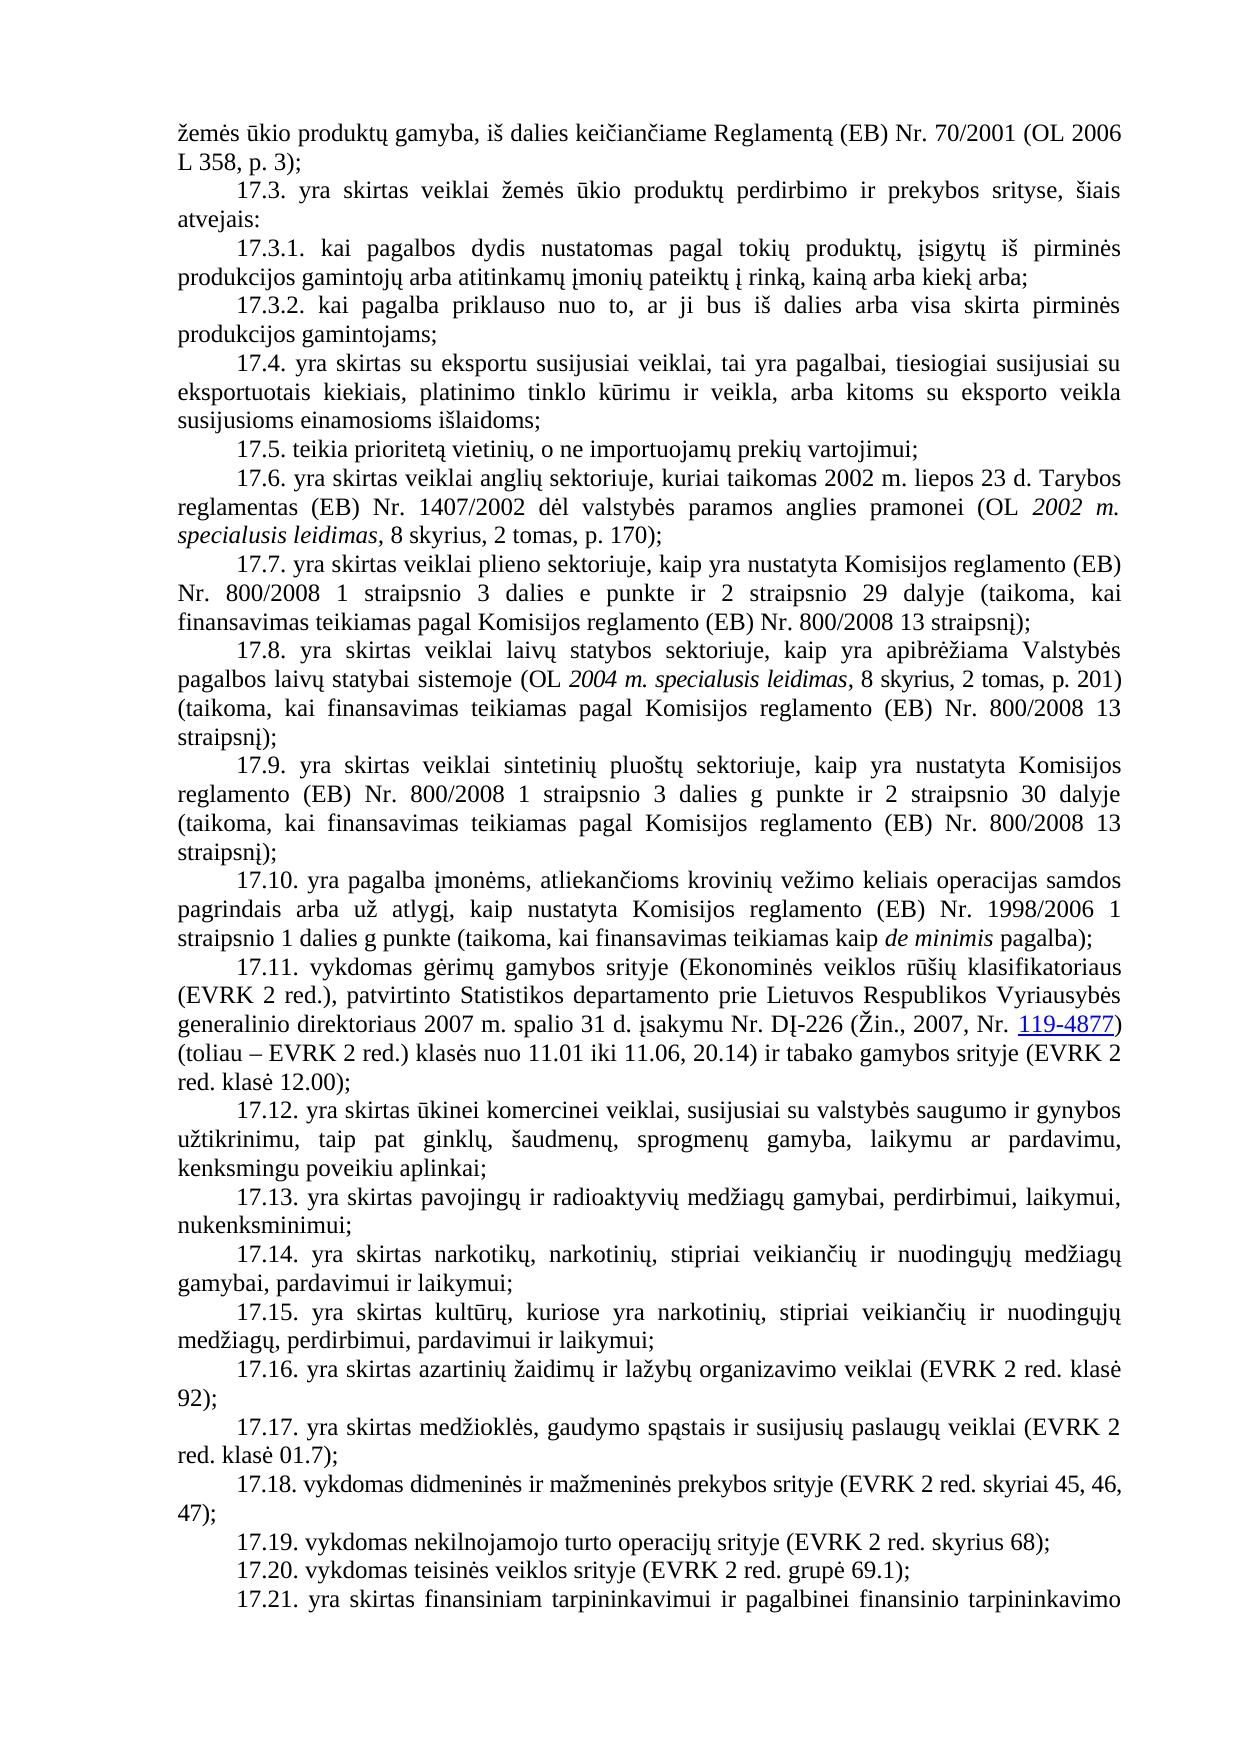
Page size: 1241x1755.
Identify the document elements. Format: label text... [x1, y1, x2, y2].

text 17.10. yra pagalba įmonėms, atliekančioms krovinių vežimo keliais operacijas samdos pagrindais arba už atlygį, kaip nustatyta Komisijos reglamento (EB) Nr. 1998/2006 1 straipsnio 1 dalies g punkte (taikoma, kai finansavimas teikiamas kaip de minimis pagalba); [177, 866, 1122, 952]
text 17.7. yra skirtas veiklai plieno sektoriuje, kaip yra nustatyta Komisijos reglamento (EB) Nr. 800/2008 1 straipsnio 3 dalies e punkte ir 2 straipsnio 29 dalyje (taikoma, kai finansavimas teikiamas pagal Komisijos reglamento (EB) Nr. 800/2008 13 straipsnį); [177, 549, 1122, 636]
text 17.3.2. kai pagalba priklauso nuo to, ar ji bus iš dalies arba visa skirta pirminės produkcijos gamintojams; [177, 291, 1122, 348]
text 17.19. vykdomas nekilnojamojo turto operacijų srityje (EVRK 2 red. skyrius 68); [177, 1527, 1122, 1556]
text 17.21. yra skirtas finansiniam tarpininkavimui ir pagalbinei finansinio tarpininkavimo [177, 1584, 1122, 1613]
text 17.11. vykdomas gėrimų gamybos srityje (Ekonominės veiklos rūšių klasifikatoriaus (EVRK 2 red.), patvirtinto Statistikos departamento prie Lietuvos Respublikos Vyriausybės generalinio direktoriaus 2007 m. spalio 31 d. įsakymu Nr. DĮ-226 (Žin., 2007, Nr. 119-4877) (toliau – EVRK 2 red.) klasės nuo 11.01 iki 11.06, 20.14) ir tabako gamybos srityje (EVRK 2 red. klasė 12.00); [177, 952, 1122, 1096]
text žemės ūkio produktų gamyba, iš dalies keičiančiame Reglamentą (EB) Nr. 70/2001 (OL 2006 L 358, p. 3); [177, 118, 1122, 176]
text 17.3. yra skirtas veiklai žemės ūkio produktų perdirbimo ir prekybos srityse, šiais atvejais: [177, 176, 1122, 233]
text 17.18. vykdomas didmeninės ir mažmeninės prekybos srityje (EVRK 2 red. skyriai 45, 46, 47); [177, 1469, 1122, 1527]
text 17.12. yra skirtas ūkinei komercinei veiklai, susijusiai su valstybės saugumo ir gynybos užtikrinimu, taip pat ginklų, šaudmenų, sprogmenų gamyba, laikymu ar pardavimu, kenksmingu poveikiu aplinkai; [177, 1096, 1122, 1182]
text 17.8. yra skirtas veiklai laivų statybos sektoriuje, kaip yra apibrėžiama Valstybės pagalbos laivų statybai sistemoje (OL 2004 m. specialusis leidimas, 8 skyrius, 2 tomas, p. 201) (taikoma, kai finansavimas teikiamas pagal Komisijos reglamento (EB) Nr. 800/2008 13 straipsnį); [177, 636, 1122, 751]
text 17.14. yra skirtas narkotikų, narkotinių, stipriai veikiančių ir nuodingųjų medžiagų gamybai, pardavimui ir laikymui; [177, 1239, 1122, 1297]
text 17.16. yra skirtas azartinių žaidimų ir lažybų organizavimo veiklai (EVRK 2 red. klasė 92); [177, 1354, 1122, 1412]
text 17.6. yra skirtas veiklai anglių sektoriuje, kuriai taikomas 2002 m. liepos 23 d. Tarybos reglamentas (EB) Nr. 1407/2002 dėl valstybės paramos anglies pramonei (OL 2002 m. specialusis leidimas, 8 skyrius, 2 tomas, p. 170); [177, 463, 1122, 549]
text 17.5. teikia prioritetą vietinių, o ne importuojamų prekių vartojimui; [177, 434, 1122, 463]
text 17.13. yra skirtas pavojingų ir radioaktyvių medžiagų gamybai, perdirbimui, laikymui, nukenksminimui; [177, 1182, 1122, 1239]
text 17.3.1. kai pagalbos dydis nustatomas pagal tokių produktų, įsigytų iš pirminės produkcijos gamintojų arba atitinkamų įmonių pateiktų į rinką, kainą arba kiekį arba; [177, 233, 1122, 291]
text 17.15. yra skirtas kultūrų, kuriose yra narkotinių, stipriai veikiančių ir nuodingųjų medžiagų, perdirbimui, pardavimui ir laikymui; [177, 1297, 1122, 1354]
text 17.4. yra skirtas su eksportu susijusiai veiklai, tai yra pagalbai, tiesiogiai susijusiai su eksportuotais kiekiais, platinimo tinklo kūrimu ir veikla, arba kitoms su eksporto veikla susijusioms einamosioms išlaidoms; [177, 348, 1122, 434]
text 17.20. vykdomas teisinės veiklos srityje (EVRK 2 red. grupė 69.1); [177, 1556, 1122, 1584]
text 17.9. yra skirtas veiklai sintetinių pluoštų sektoriuje, kaip yra nustatyta Komisijos reglamento (EB) Nr. 800/2008 1 straipsnio 3 dalies g punkte ir 2 straipsnio 30 dalyje (taikoma, kai finansavimas teikiamas pagal Komisijos reglamento (EB) Nr. 800/2008 13 straipsnį); [177, 751, 1122, 866]
text 17.17. yra skirtas medžioklės, gaudymo spąstais ir susijusių paslaugų veiklai (EVRK 2 red. klasė 01.7); [177, 1412, 1122, 1469]
